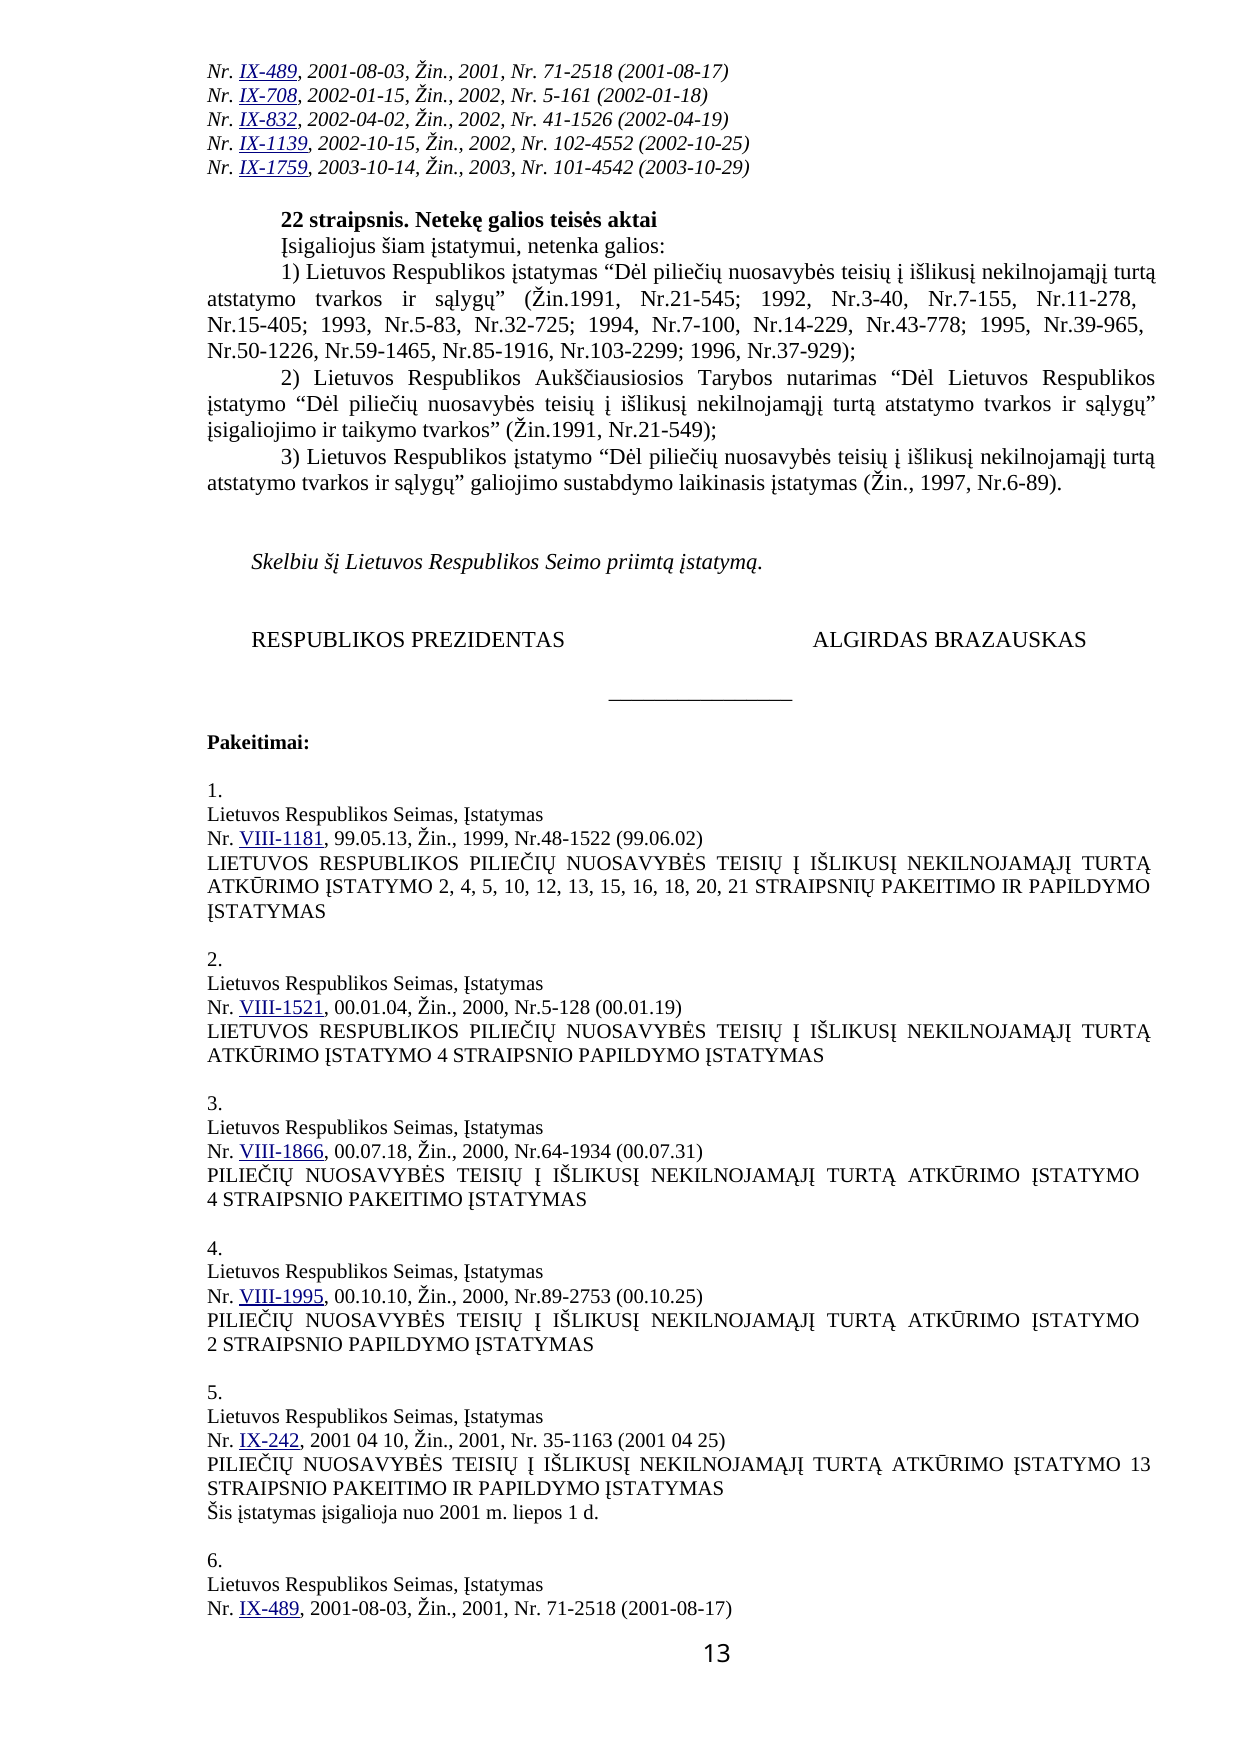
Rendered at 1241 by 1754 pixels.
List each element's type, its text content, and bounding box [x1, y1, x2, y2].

text 3. [207, 1091, 1152, 1115]
text Nr. IX-708, 2002-01-15, Žin., 2002, Nr. 5-161 (2002-01-18) [207, 83, 1152, 107]
text Nr. IX-489, 2001-08-03, Žin., 2001, Nr. 71-2518 (2001-08-17) [207, 1596, 1152, 1620]
text PILIEČIŲ NUOSAVYBĖS TEISIŲ Į IŠLIKUSĮ NEKILNOJAMĄJĮ TURTĄ ATKŪRIMO ĮSTATYMO 4 STRAIPSNIO PAKEITIMO ĮSTATYMAS [207, 1163, 1152, 1211]
text 22 straipsnis. Netekę galios teisės aktai [207, 206, 1157, 232]
text Nr. VIII-1181, 99.05.13, Žin., 1999, Nr.48-1522 (99.06.02) [207, 826, 1152, 850]
text 1. [207, 778, 1152, 802]
text Lietuvos Respublikos Seimas, Įstatymas [207, 1404, 1152, 1428]
text Pakeitimai: [207, 730, 1152, 754]
text Lietuvos Respublikos Seimas, Įstatymas [207, 1572, 1152, 1596]
text Šis įstatymas įsigalioja nuo 2001 m. liepos 1 d. [207, 1500, 1152, 1524]
text Nr. IX-1139, 2002-10-15, Žin., 2002, Nr. 102-4552 (2002-10-25) [207, 131, 1152, 155]
text Nr. VIII-1866, 00.07.18, Žin., 2000, Nr.64-1934 (00.07.31) [207, 1139, 1152, 1163]
text RESPUBLIKOS PREZIDENTAS ALGIRDAS BRAZAUSKAS [207, 626, 1152, 652]
text Lietuvos Respublikos Seimas, Įstatymas [207, 1115, 1152, 1139]
text LIETUVOS RESPUBLIKOS PILIEČIŲ NUOSAVYBĖS TEISIŲ Į IŠLIKUSĮ NEKILNOJAMĄJĮ TURTĄ ATKŪRIMO ĮSTATYMO 2, 4, 5, 10, 12, 13, 15, 16, 18, 20, 21 STRAIPSNIŲ PAKEITIMO IR PAPILDYMO ĮSTATYMAS [207, 850, 1152, 923]
text Nr. VIII-1521, 00.01.04, Žin., 2000, Nr.5-128 (00.01.19) [207, 995, 1152, 1019]
text Nr. IX-832, 2002-04-02, Žin., 2002, Nr. 41-1526 (2002-04-19) [207, 107, 1152, 131]
text PILIEČIŲ NUOSAVYBĖS TEISIŲ Į IŠLIKUSĮ NEKILNOJAMĄJĮ TURTĄ ATKŪRIMO ĮSTATYMO 13 STRAIPSNIO PAKEITIMO IR PAPILDYMO ĮSTATYMAS [207, 1452, 1152, 1500]
text Nr. IX-242, 2001 04 10, Žin., 2001, Nr. 35-1163 (2001 04 25) [207, 1428, 1152, 1452]
text 1) Lietuvos Respublikos įstatymas “Dėl piliečių nuosavybės teisių į išlikusį nekilnojamąjį turtą atstatymo tvarkos ir sąlygų” (Žin.1991, Nr.21-545; 1992, Nr.3-40, Nr.7-155, Nr.11-278, Nr.15-405; 1993, Nr.5-83, Nr.32-725; 1994, Nr.7-100, Nr.14-229, Nr.43-778; 1995, Nr.39-965, Nr.50-1226, Nr.59-1465, Nr.85-1916, Nr.103-2299; 1996, Nr.37-929); [207, 258, 1157, 364]
text Lietuvos Respublikos Seimas, Įstatymas [207, 1259, 1152, 1283]
text Skelbiu šį Lietuvos Respublikos Seimo priimtą įstatymą. [207, 548, 1157, 575]
text PILIEČIŲ NUOSAVYBĖS TEISIŲ Į IŠLIKUSĮ NEKILNOJAMĄJĮ TURTĄ ATKŪRIMO ĮSTATYMO 2 STRAIPSNIO PAPILDYMO ĮSTATYMAS [207, 1308, 1152, 1356]
text Įsigaliojus šiam įstatymui, netenka galios: [207, 232, 1157, 258]
text Lietuvos Respublikos Seimas, Įstatymas [207, 971, 1152, 995]
text 5. [207, 1380, 1152, 1404]
text ________________ [207, 677, 1152, 704]
text Nr. IX-1759, 2003-10-14, Žin., 2003, Nr. 101-4542 (2003-10-29) [207, 155, 1152, 179]
text Lietuvos Respublikos Seimas, Įstatymas [207, 802, 1152, 826]
text Nr. VIII-1995, 00.10.10, Žin., 2000, Nr.89-2753 (00.10.25) [207, 1283, 1152, 1308]
text 6. [207, 1548, 1152, 1572]
text LIETUVOS RESPUBLIKOS PILIEČIŲ NUOSAVYBĖS TEISIŲ Į IŠLIKUSĮ NEKILNOJAMĄJĮ TURTĄ ATKŪRIMO ĮSTATYMO 4 STRAIPSNIO PAPILDYMO ĮSTATYMAS [207, 1019, 1152, 1067]
text Nr. IX-489, 2001-08-03, Žin., 2001, Nr. 71-2518 (2001-08-17) [207, 59, 1152, 83]
text 4. [207, 1235, 1152, 1259]
text 3) Lietuvos Respublikos įstatymo “Dėl piliečių nuosavybės teisių į išlikusį nekilnojamąjį turtą atstatymo tvarkos ir sąlygų” galiojimo sustabdymo laikinasis įstatymas (Žin., 1997, Nr.6-89). [207, 443, 1157, 496]
text 2. [207, 947, 1152, 971]
text 2) Lietuvos Respublikos Aukščiausiosios Tarybos nutarimas “Dėl Lietuvos Respublikos įstatymo “Dėl piliečių nuosavybės teisių į išlikusį nekilnojamąjį turtą atstatymo tvarkos ir sąlygų” įsigaliojimo ir taikymo tvarkos” (Žin.1991, Nr.21-549); [207, 364, 1157, 443]
